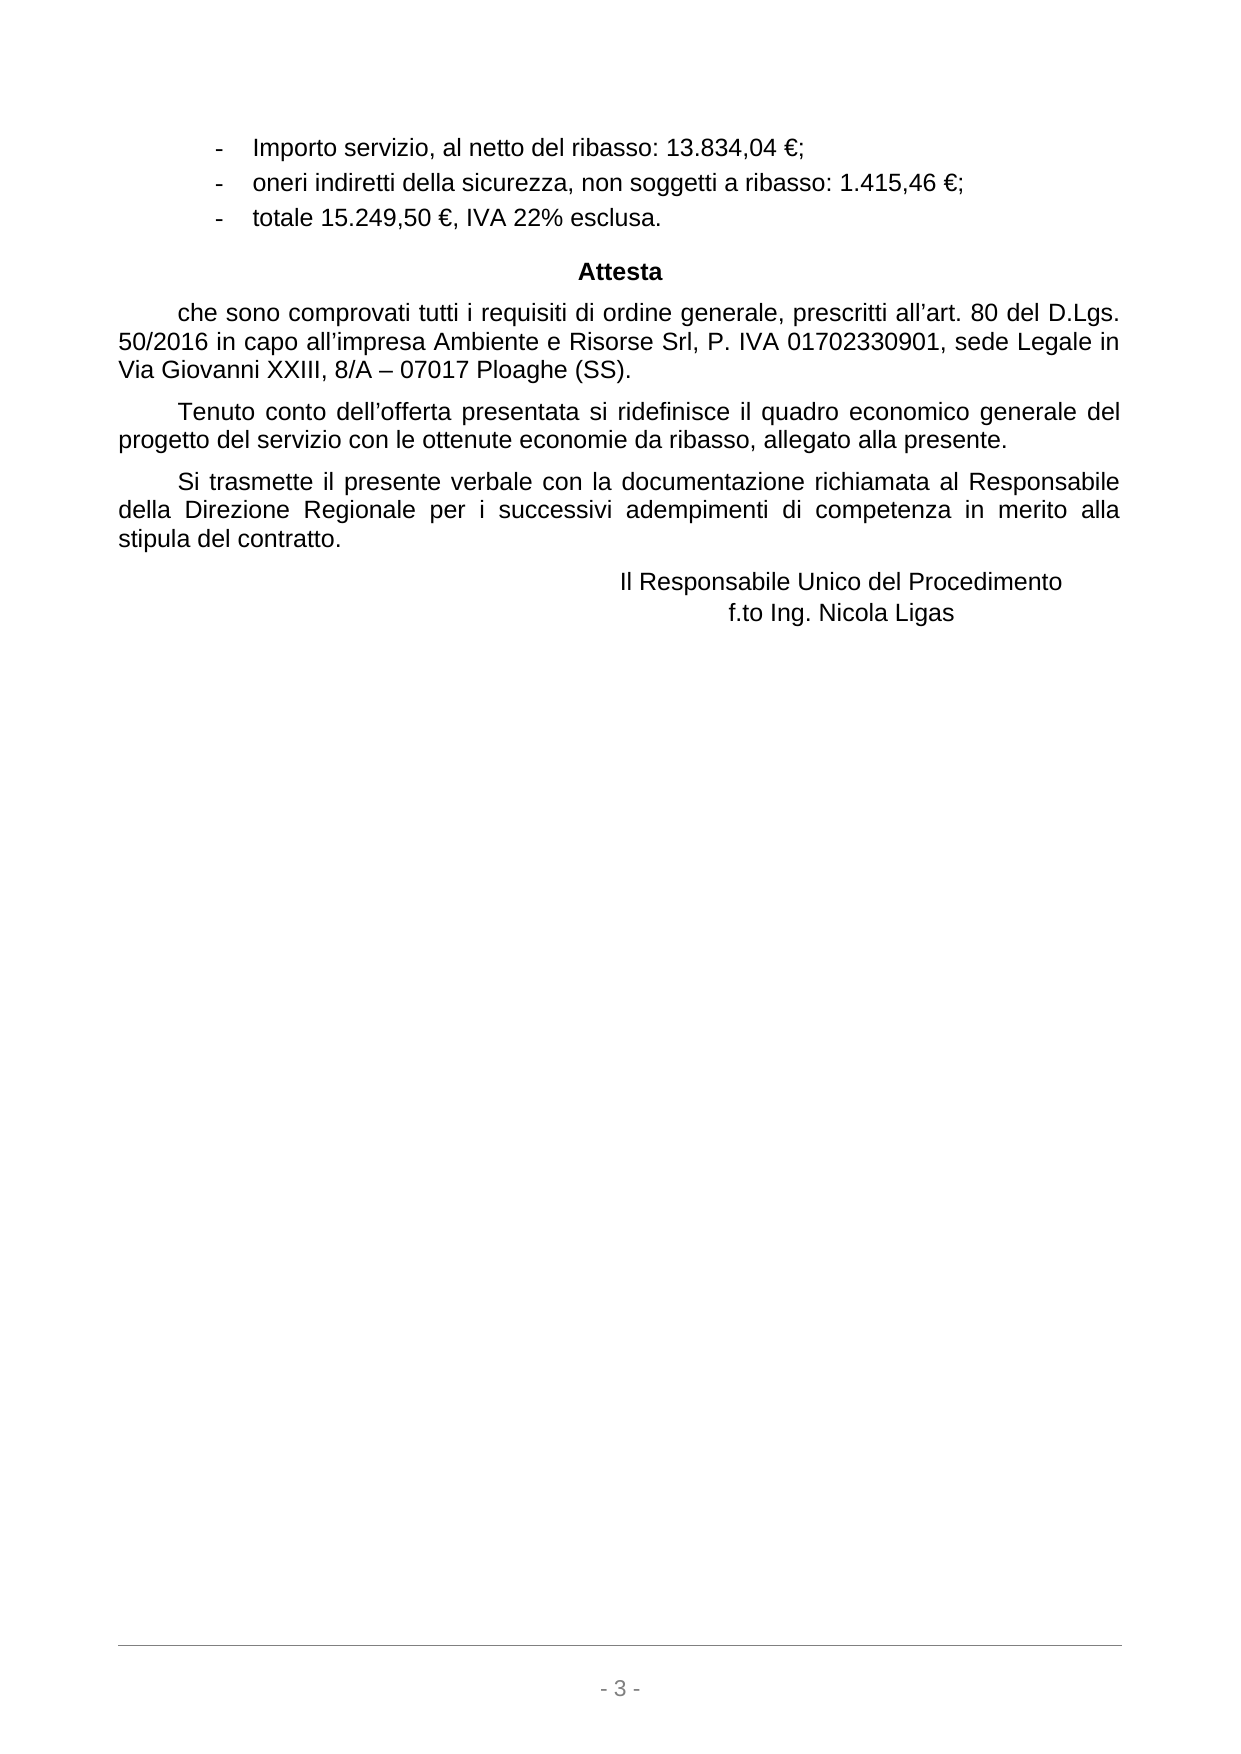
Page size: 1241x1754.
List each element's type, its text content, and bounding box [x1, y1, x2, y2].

text che sono comprovati tutti i requisiti di ordine generale, prescritti all’art. 80 del D.Lgs. 50/2016 in capo all’impresa Ambiente e Risorse Srl, P. IVA 01702330901, sede Legale in Via Giovanni XXIII, 8/A – 07017 Ploaghe (SS). [118, 298, 1122, 384]
list Importo servizio, al netto del ribasso: 13.834,04 €; [215, 132, 1122, 161]
text Si trasmette il presente verbale con la documentazione richiamata al Responsabile della Direzione Regionale per i successivi adempimenti di competenza in merito alla stipula del contratto. [118, 467, 1122, 553]
list oneri indiretti della sicurezza, non soggetti a ribasso: 1.415,46 €; [215, 168, 1122, 196]
text Il Responsabile Unico del Procedimento [619, 565, 1122, 597]
text Tenuto conto dell’offerta presentata si ridefinisce il quadro economico generale del progetto del servizio con le ottenute economie da ribasso, allegato alla presente. [118, 397, 1122, 454]
text f.to Ing. Nicola Ligas [561, 597, 1122, 628]
text Attesta [118, 257, 1122, 285]
list totale 15.249,50 €, IVA 22% esclusa. [215, 203, 1122, 232]
